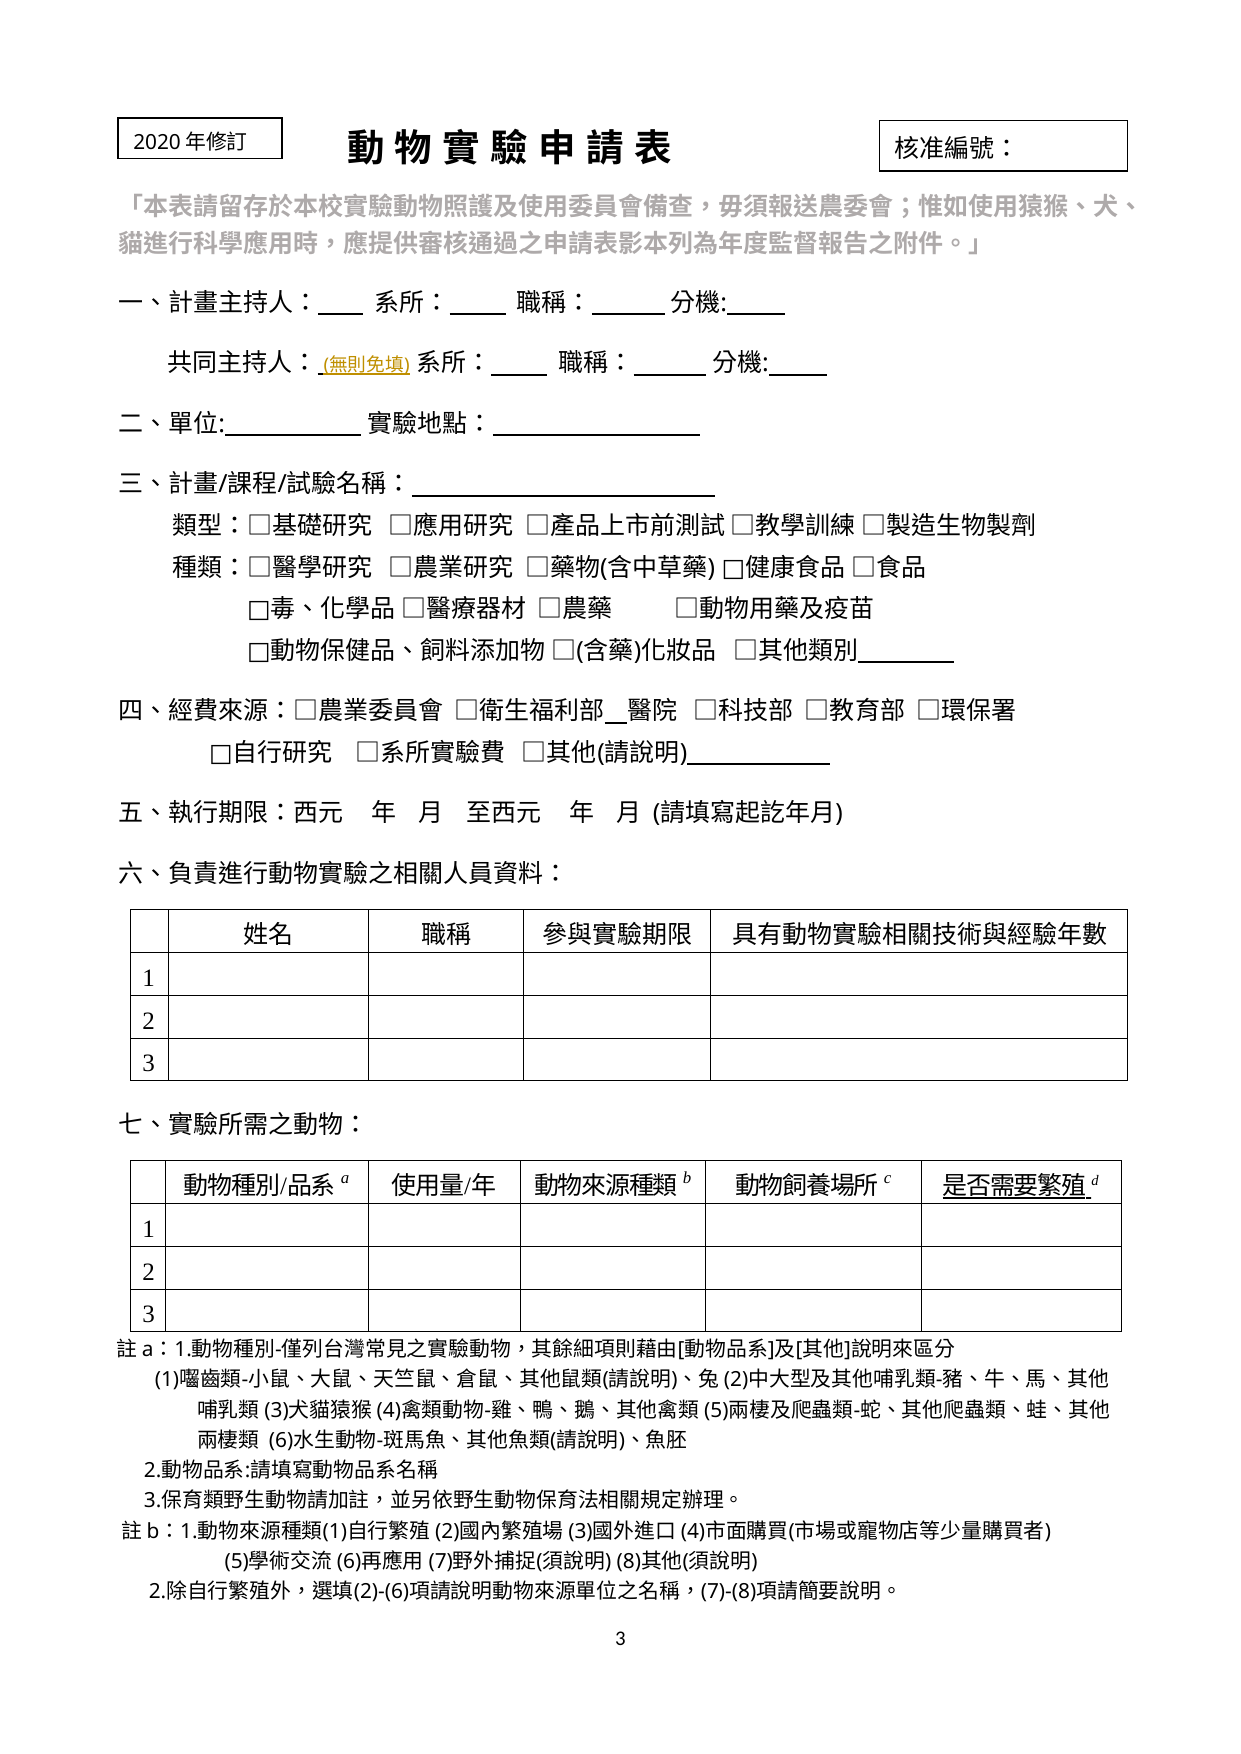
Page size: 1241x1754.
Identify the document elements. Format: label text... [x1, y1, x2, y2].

table_header [131, 910, 168, 952]
table_header 使用量/年 [369, 1161, 520, 1203]
table_header 姓名 [169, 910, 368, 952]
text □毒、化學品 □醫療器材 □農藥 □動物用藥及疫苗 [247, 584, 1122, 626]
table_cell [706, 1290, 921, 1331]
text 2.除自行繁殖外，選填(2)-(6)項請說明動物來源單位之名稱，(7)-(8)項請簡要說明。 [121, 1575, 1122, 1605]
table_cell [922, 1204, 1121, 1246]
text 2020年修訂版 [133, 126, 267, 151]
table_cell 3 [131, 1039, 168, 1080]
table_cell [166, 1290, 368, 1331]
table_cell [922, 1247, 1121, 1288]
table_header 參與實驗期限 [524, 910, 710, 952]
table_cell 1 [131, 953, 168, 995]
table_cell [169, 996, 368, 1037]
table_cell [524, 953, 710, 995]
text □自行研究 □系所實驗費 □其他(請說明) [118, 728, 1122, 770]
table_cell [711, 1039, 1127, 1080]
text 共同主持人： (無則免填) 系所： 職稱： 分機: [118, 338, 1122, 380]
table_cell 1 [131, 1204, 165, 1246]
table_cell 3 [131, 1290, 165, 1331]
text 註a：1.動物種別-僅列台灣常見之實驗動物，其餘細項則藉由[動物品系]及[其他]說明來區分 [117, 1332, 1122, 1362]
text 動物實驗申請表 [118, 118, 1122, 173]
table_cell [369, 1247, 520, 1288]
table_cell [169, 1039, 368, 1080]
table_cell 2 [131, 1247, 165, 1288]
text 四、經費來源：□農業委員會 □衛生福利部 醫院 □科技部 □教育部 □環保署 [118, 686, 1122, 728]
table_cell [521, 1247, 705, 1288]
table_cell [521, 1204, 705, 1246]
table_cell [922, 1290, 1121, 1331]
table_cell [711, 996, 1127, 1037]
table_cell [706, 1204, 921, 1246]
table_cell 2 [131, 996, 168, 1037]
table_header 具有動物實驗相關技術與經驗年數 [711, 910, 1127, 952]
text (1)囓齒類-小鼠、大鼠、天竺鼠、倉鼠、其他鼠類(請說明)、兔 (2)中大型及其他哺乳類-豬、牛、馬、其他哺乳類 (3)犬貓猿猴 (4)禽類動物-雞、鴨、鵝、其他禽類 (5)兩棲及爬蟲類-蛇、其他爬蟲類、蛙、其他兩棲類 (6)水生動物-斑馬魚、其他魚類(請說明)、魚胚 [117, 1362, 1122, 1453]
text 3.保育類野生動物請加註，並另依野生動物保育法相關規定辦理。 [117, 1484, 1122, 1514]
table_cell [166, 1247, 368, 1288]
table_header 動物種別/品系a [166, 1161, 368, 1203]
table_cell [706, 1247, 921, 1288]
text 註b：1.動物來源種類(1)自行繁殖 (2)國內繁殖場 (3)國外進口 (4)市面購買(市場或寵物店等少量購買者) [121, 1514, 1122, 1544]
text 一、計畫主持人： 系所： 職稱： 分機: [118, 278, 1122, 320]
table_cell [369, 953, 523, 995]
table_cell [369, 1290, 520, 1331]
text □動物保健品、飼料添加物 □(含藥)化妝品 □其他類別 [247, 626, 1122, 668]
table_cell [524, 996, 710, 1037]
table_header 動物來源種類b [521, 1161, 705, 1203]
text (5)學術交流 (6)再應用 (7)野外捕捉(須說明) (8)其他(須說明) [121, 1544, 1122, 1575]
table_cell [524, 1039, 710, 1080]
table_header 是否需要繁殖d [922, 1161, 1121, 1203]
text 類型：□基礎研究 □應用研究 □產品上市前測試 □教學訓練 □製造生物製劑 [172, 501, 1122, 543]
text 「本表請留存於本校實驗動物照護及使用委員會備查，毋須報送農委會；惟如使用猿猴、犬、貓進行科學應用時，應提供審核通過之申請表影本列為年度監督報告之附件。」 [118, 187, 1122, 259]
table_cell [369, 996, 523, 1037]
text 二、單位: 實驗地點： [118, 399, 1122, 441]
text 六、負責進行動物實驗之相關人員資料： [118, 849, 1122, 891]
table_cell [711, 953, 1127, 995]
table_header 動物飼養場所c [706, 1161, 921, 1203]
text 七、實驗所需之動物： [118, 1100, 1122, 1142]
table_cell [521, 1290, 705, 1331]
table_cell [369, 1204, 520, 1246]
table_header 職稱 [369, 910, 523, 952]
text 核准編號： [894, 128, 1113, 164]
table_header [131, 1161, 165, 1203]
table_cell [166, 1204, 368, 1246]
text 三、計畫/課程/試驗名稱： [118, 459, 1122, 501]
text 種類：□醫學研究 □農業研究 □藥物(含中草藥) □健康食品 □食品 [172, 543, 1122, 584]
table_cell [169, 953, 368, 995]
table_cell [369, 1039, 523, 1080]
text 五、執行期限：西元 年 月 至西元 年 月 (請填寫起訖年月) [118, 788, 1122, 830]
text 2.動物品系:請填寫動物品系名稱 [117, 1453, 1122, 1484]
